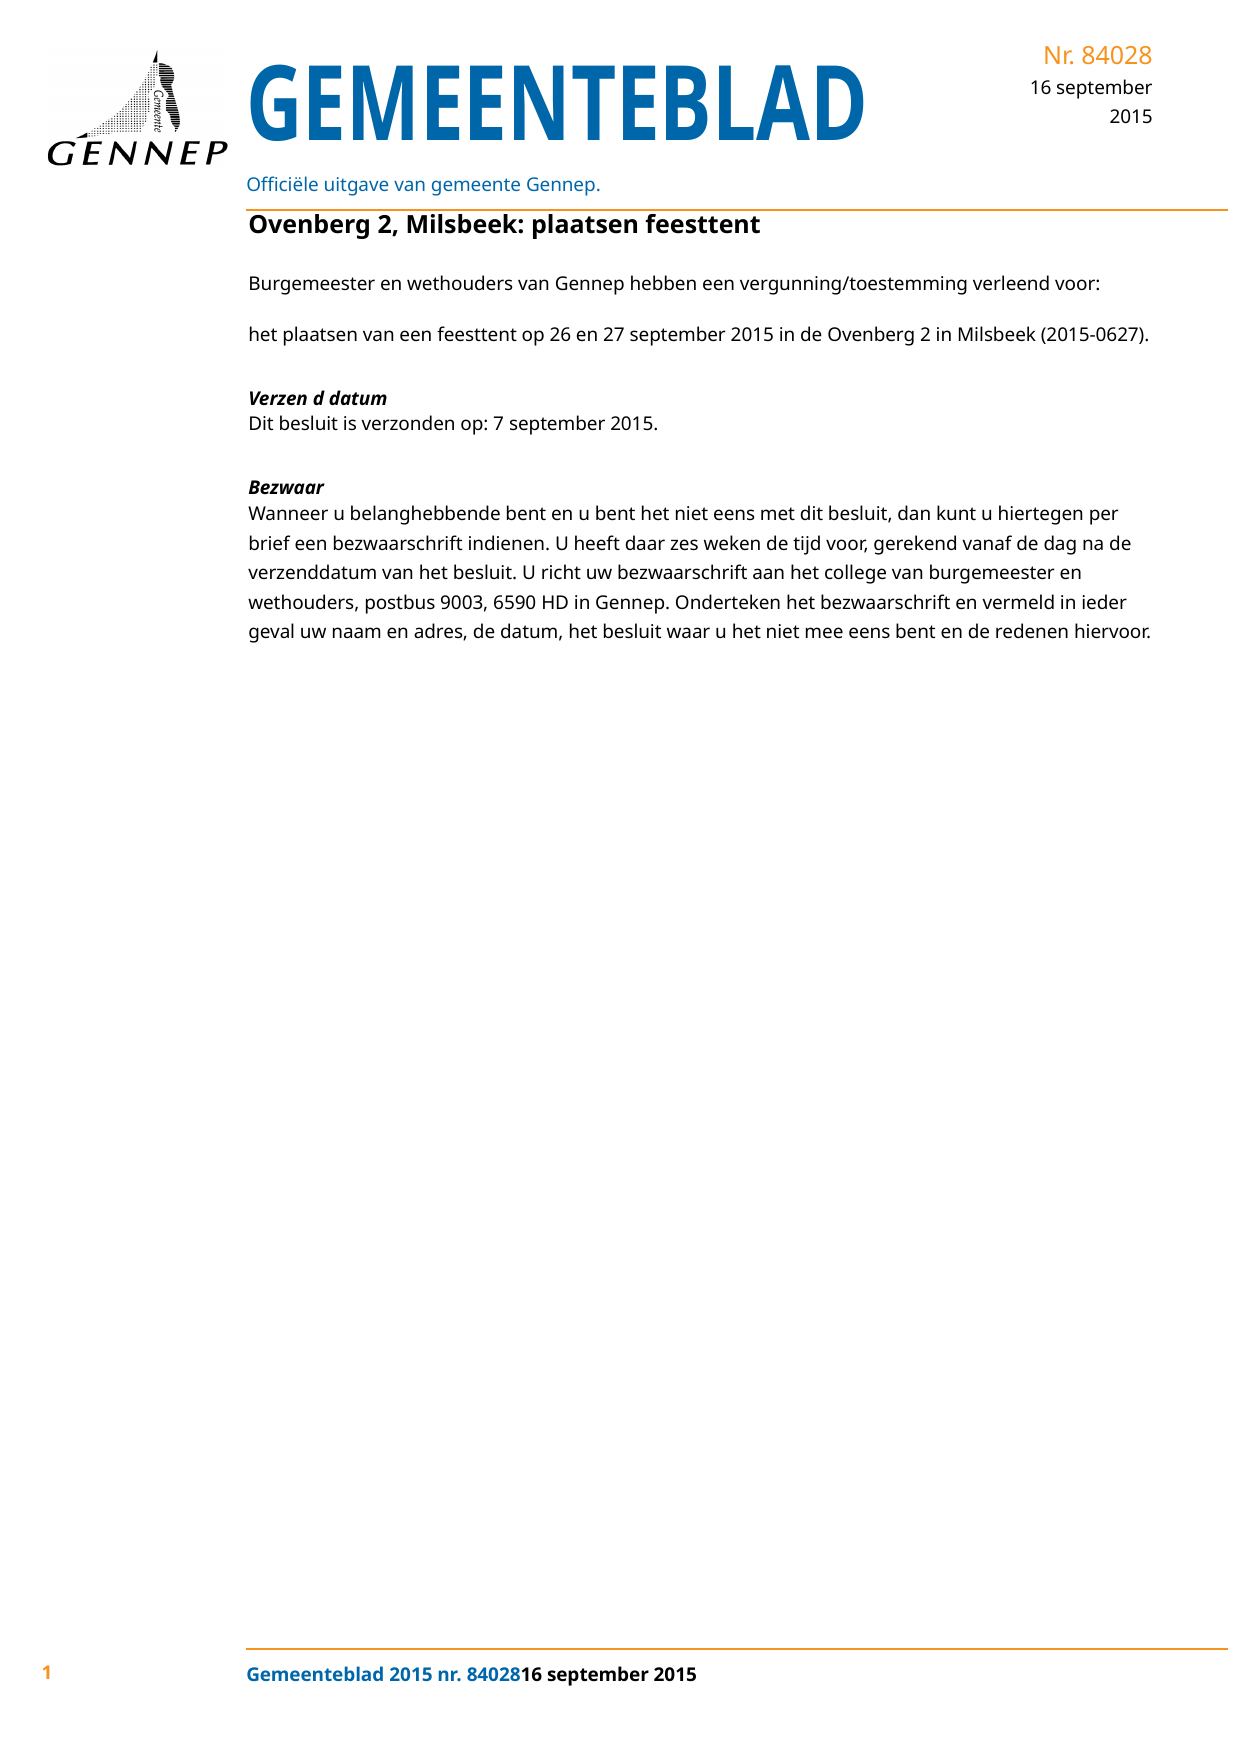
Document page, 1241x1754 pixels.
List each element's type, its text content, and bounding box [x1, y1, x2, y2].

text Dit besluit is verzonden op: 7 september 2015. [248, 410, 1152, 436]
text Burgemeester en wethouders van Gennep hebben een vergunning/toestemming verleend voor: [248, 270, 1152, 296]
text het plaatsen van een feesttent op 26 en 27 september 2015 in de Ovenberg 2 in Milsbeek (2015-0627). [248, 321, 1152, 346]
text Verzen d datum [248, 385, 1152, 410]
picture [41, 47, 231, 172]
text Ovenberg 2, Milsbeek: plaatsen feesttent [248, 211, 1152, 241]
text Bezwaar [248, 474, 1152, 500]
text Wanneer u belanghebbende bent en u bent het niet eens met dit besluit, dan kunt u hiertegen per brief een bezwaarschrift indienen. U heeft daar zes weken de tijd voor, gerekend vanaf de dag na de verzenddatum van het besluit. U richt uw bezwaarschrift aan het college van burgemeester en wethouders, postbus 9003, 6590 HD in Gennep. Onderteken het bezwaarschrift en vermeld in ieder geval uw naam en adres, de datum, het besluit waar u het niet mee eens bent en de redenen hiervoor. [248, 500, 1152, 644]
